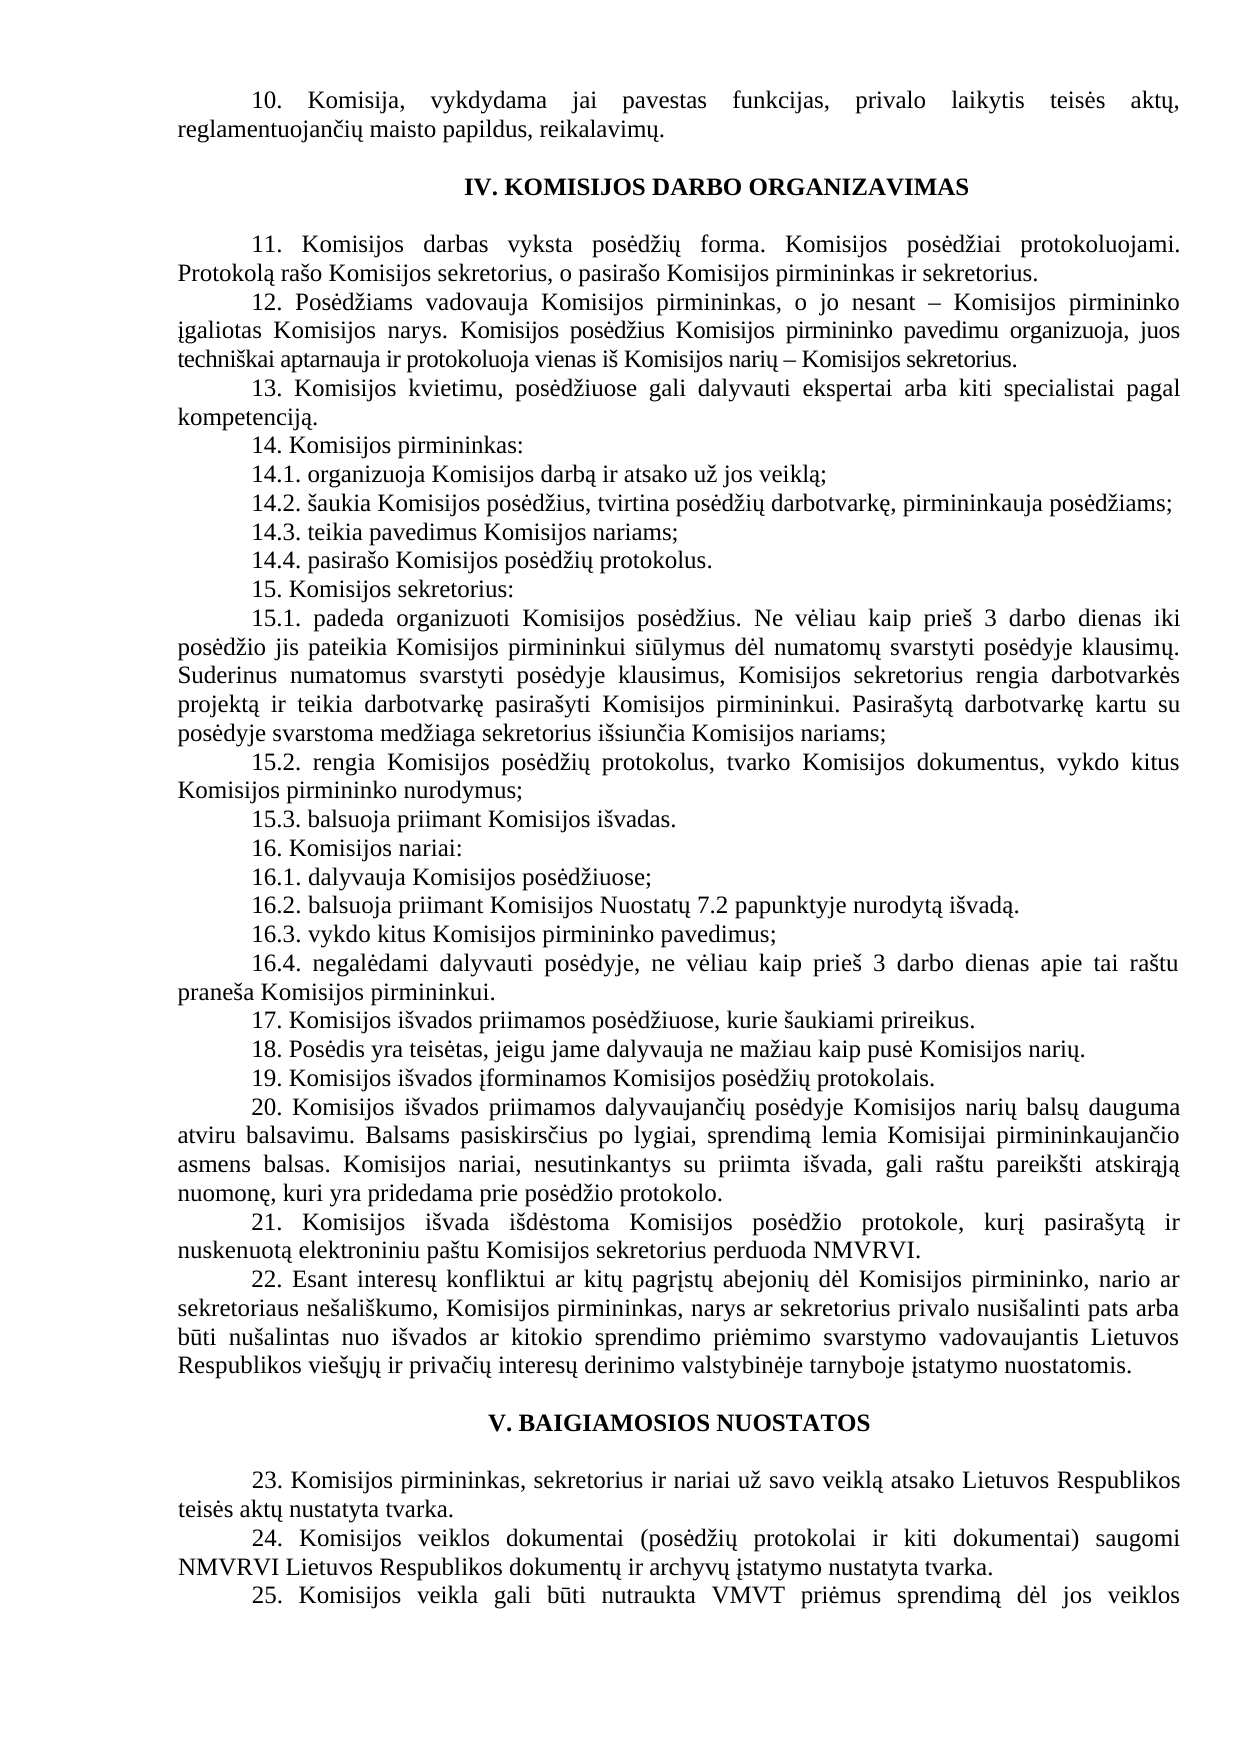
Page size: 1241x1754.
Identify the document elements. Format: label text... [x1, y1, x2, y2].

text 15.1. padeda organizuoti Komisijos posėdžius. Ne vėliau kaip prieš 3 darbo dienas iki posėdžio jis pateikia Komisijos pirmininkui siūlymus dėl numatomų svarstyti posėdyje klausimų. Suderinus numatomus svarstyti posėdyje klausimus, Komisijos sekretorius rengia darbotvarkės projektą ir teikia darbotvarkę pasirašyti Komisijos pirmininkui. Pasirašytą darbotvarkę kartu su posėdyje svarstoma medžiaga sekretorius išsiunčia Komisijos nariams; [177, 603, 1181, 747]
text 16.1. dalyvauja Komisijos posėdžiuose; [177, 862, 1181, 890]
text 16.3. vykdo kitus Komisijos pirmininko pavedimus; [177, 919, 1181, 948]
text 16.2. balsuoja priimant Komisijos Nuostatų 7.2 papunktyje nurodytą išvadą. [177, 890, 1181, 919]
text 15. Komisijos sekretorius: [177, 574, 1181, 603]
text 14. Komisijos pirmininkas: [177, 430, 1181, 459]
text 16. Komisijos nariai: [177, 833, 1181, 862]
text 13. Komisijos kvietimu, posėdžiuose gali dalyvauti ekspertai arba kiti specialistai pagal kompetenciją. [177, 373, 1181, 430]
text 10. Komisija, vykdydama jai pavestas funkcijas, privalo laikytis teisės aktų, reglamentuojančių maisto papildus, reikalavimų. [177, 85, 1181, 143]
text IV. KOMISIJOS DARBO ORGANIZAVIMAS [177, 172, 1181, 200]
text 14.2. šaukia Komisijos posėdžius, tvirtina posėdžių darbotvarkę, pirmininkauja posėdžiams; [177, 488, 1181, 517]
text 25. Komisijos veikla gali būti nutraukta VMVT priėmus sprendimą dėl jos veiklos [178, 1580, 1181, 1609]
text 14.1. organizuoja Komisijos darbą ir atsako už jos veiklą; [177, 459, 1181, 488]
text 24. Komisijos veiklos dokumentai (posėdžių protokolai ir kiti dokumentai) saugomi NMVRVI Lietuvos Respublikos dokumentų ir archyvų įstatymo nustatyta tvarka. [178, 1523, 1181, 1580]
text 19. Komisijos išvados įforminamos Komisijos posėdžių protokolais. [177, 1063, 1181, 1092]
text 23. Komisijos pirmininkas, sekretorius ir nariai už savo veiklą atsako Lietuvos Respublikos teisės aktų nustatyta tvarka. [178, 1465, 1181, 1523]
text 21. Komisijos išvada išdėstoma Komisijos posėdžio protokole, kurį pasirašytą ir nuskenuotą elektroniniu paštu Komisijos sekretorius perduoda NMVRVI. [177, 1207, 1181, 1264]
text 18. Posėdis yra teisėtas, jeigu jame dalyvauja ne mažiau kaip pusė Komisijos narių. [177, 1034, 1181, 1063]
text 14.4. pasirašo Komisijos posėdžių protokolus. [177, 545, 1181, 574]
text 22. Esant interesų konfliktui ar kitų pagrįstų abejonių dėl Komisijos pirmininko, nario ar sekretoriaus nešališkumo, Komisijos pirmininkas, narys ar sekretorius privalo nusišalinti pats arba būti nušalintas nuo išvados ar kitokio sprendimo priėmimo svarstymo vadovaujantis Lietuvos Respublikos viešųjų ir privačių interesų derinimo valstybinėje tarnyboje įstatymo nuostatomis. [177, 1264, 1181, 1379]
text V. BAIGIAMOSIOS NUOSTATOS [177, 1408, 1181, 1437]
text 15.2. rengia Komisijos posėdžių protokolus, tvarko Komisijos dokumentus, vykdo kitus Komisijos pirmininko nurodymus; [177, 747, 1181, 804]
text 16.4. negalėdami dalyvauti posėdyje, ne vėliau kaip prieš 3 darbo dienas apie tai raštu praneša Komisijos pirmininkui. [177, 948, 1181, 1005]
text 15.3. balsuoja priimant Komisijos išvadas. [177, 804, 1181, 833]
text 11. Komisijos darbas vyksta posėdžių forma. Komisijos posėdžiai protokoluojami. Protokolą rašo Komisijos sekretorius, o pasirašo Komisijos pirmininkas ir sekretorius. [177, 229, 1181, 287]
text 17. Komisijos išvados priimamos posėdžiuose, kurie šaukiami prireikus. [177, 1005, 1181, 1034]
text 20. Komisijos išvados priimamos dalyvaujančių posėdyje Komisijos narių balsų dauguma atviru balsavimu. Balsams pasiskirsčius po lygiai, sprendimą lemia Komisijai pirmininkaujančio asmens balsas. Komisijos nariai, nesutinkantys su priimta išvada, gali raštu pareikšti atskirąją nuomonę, kuri yra pridedama prie posėdžio protokolo. [177, 1092, 1181, 1207]
text 14.3. teikia pavedimus Komisijos nariams; [177, 517, 1181, 545]
text 12. Posėdžiams vadovauja Komisijos pirmininkas, o jo nesant – Komisijos pirmininko įgaliotas Komisijos narys. Komisijos posėdžius Komisijos pirmininko pavedimu organizuoja, juos techniškai aptarnauja ir protokoluoja vienas iš Komisijos narių – Komisijos sekretorius. [177, 287, 1181, 373]
